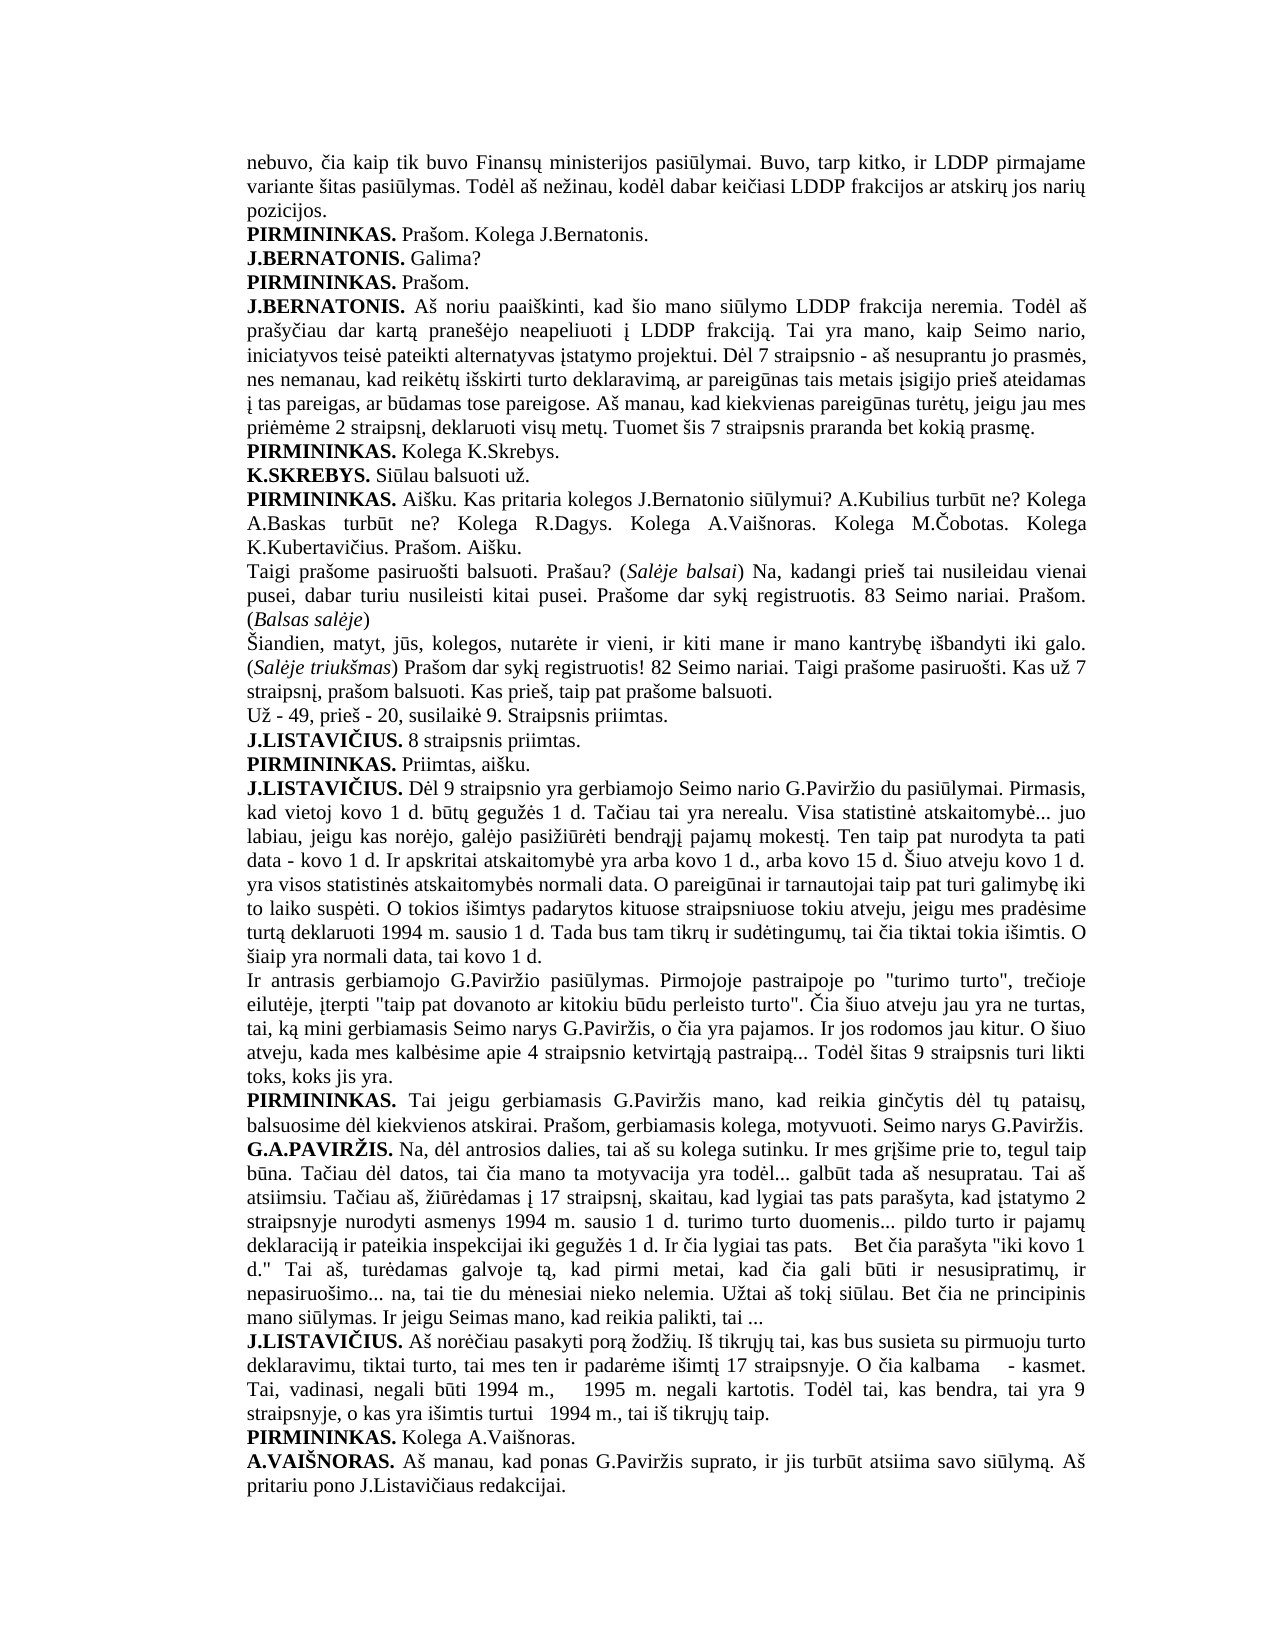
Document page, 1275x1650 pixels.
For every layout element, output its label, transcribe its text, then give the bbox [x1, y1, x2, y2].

text PIRMININKAS. Aišku. Kas pritaria kolegos J.Bernatonio siūlymui? A.Kubilius turbūt ne? Kolega A.Baskas turbūt ne? Kolega R.Dagys. Kolega A.Vaišnoras. Kolega M.Čobotas. Kolega K.Kubertavičius. Prašom. Aišku. [247, 487, 1087, 559]
text K.SKREBYS. Siūlau balsuoti už. [247, 463, 1087, 487]
text Už - 49, prieš - 20, susilaikė 9. Straipsnis priimtas. [247, 703, 1087, 727]
text J.LISTAVIČIUS. Dėl 9 straipsnio yra gerbiamojo Seimo nario G.Paviržio du pasiūlymai. Pirmasis, kad vietoj kovo 1 d. būtų gegužės 1 d. Tačiau tai yra nerealu. Visa statistinė atskaitomybė... juo labiau, jeigu kas norėjo, galėjo pasižiūrėti bendrąjį pajamų mokestį. Ten taip pat nurodyta ta pati data - kovo 1 d. Ir apskritai atskaitomybė yra arba kovo 1 d., arba kovo 15 d. Šiuo atveju kovo 1 d. yra visos statistinės atskaitomybės normali data. O pareigūnai ir tarnautojai taip pat turi galimybę iki to laiko suspėti. O tokios išimtys padarytos kituose straipsniuose tokiu atveju, jeigu mes pradėsime turtą deklaruoti 1994 m. sausio 1 d. Tada bus tam tikrų ir sudėtingumų, tai čia tiktai tokia išimtis. O šiaip yra normali data, tai kovo 1 d. [247, 776, 1087, 968]
text J.BERNATONIS. Aš noriu paaiškinti, kad šio mano siūlymo LDDP frakcija neremia. Todėl aš prašyčiau dar kartą pranešėjo neapeliuoti į LDDP frakciją. Tai yra mano, kaip Seimo nario, iniciatyvos teisė pateikti alternatyvas įstatymo projektui. Dėl 7 straipsnio - aš nesuprantu jo prasmės, nes nemanau, kad reikėtų išskirti turto deklaravimą, ar pareigūnas tais metais įsigijo prieš ateidamas į tas pareigas, ar būdamas tose pareigose. Aš manau, kad kiekvienas pareigūnas turėtų, jeigu jau mes priėmėme 2 straipsnį, deklaruoti visų metų. Tuomet šis 7 straipsnis praranda bet kokią prasmę. [247, 294, 1087, 439]
text J.LISTAVIČIUS. Aš norėčiau pasakyti porą žodžių. Iš tikrųjų tai, kas bus susieta su pirmuoju turto deklaravimu, tiktai turto, tai mes ten ir padarėme išimtį 17 straipsnyje. O čia kalbama - kasmet. Tai, vadinasi, negali būti 1994 m., 1995 m. negali kartotis. Todėl tai, kas bendra, tai yra 9 straipsnyje, o kas yra išimtis turtui 1994 m., tai iš tikrųjų taip. [247, 1329, 1087, 1425]
text Ir antrasis gerbiamojo G.Paviržio pasiūlymas. Pirmojoje pastraipoje po "turimo turto", trečioje eilutėje, įterpti "taip pat dovanoto ar kitokiu būdu perleisto turto". Čia šiuo atveju jau yra ne turtas, tai, ką mini gerbiamasis Seimo narys G.Paviržis, o čia yra pajamos. Ir jos rodomos jau kitur. O šiuo atveju, kada mes kalbėsime apie 4 straipsnio ketvirtąją pastraipą... Todėl šitas 9 straipsnis turi likti toks, koks jis yra. [247, 968, 1087, 1088]
text Taigi prašome pasiruošti balsuoti. Prašau? (Salėje balsai) Na, kadangi prieš tai nusileidau vienai pusei, dabar turiu nusileisti kitai pusei. Prašome dar sykį registruotis. 83 Seimo nariai. Prašom. (Balsas salėje) [247, 559, 1087, 631]
text G.A.PAVIRŽIS. Na, dėl antrosios dalies, tai aš su kolega sutinku. Ir mes grįšime prie to, tegul taip būna. Tačiau dėl datos, tai čia mano ta motyvacija yra todėl... galbūt tada aš nesupratau. Tai aš atsiimsiu. Tačiau aš, žiūrėdamas į 17 straipsnį, skaitau, kad lygiai tas pats parašyta, kad įstatymo 2 straipsnyje nurodyti asmenys 1994 m. sausio 1 d. turimo turto duomenis... pildo turto ir pajamų deklaraciją ir pateikia inspekcijai iki gegužės 1 d. Ir čia lygiai tas pats. Bet čia parašyta "iki kovo 1 d." Tai aš, turėdamas galvoje tą, kad pirmi metai, kad čia gali būti ir nesusipratimų, ir nepasiruošimo... na, tai tie du mėnesiai nieko nelemia. Užtai aš tokį siūlau. Bet čia ne principinis mano siūlymas. Ir jeigu Seimas mano, kad reikia palikti, tai ... [247, 1137, 1087, 1329]
text PIRMININKAS. Prašom. [247, 270, 1087, 294]
text PIRMININKAS. Prašom. Kolega J.Bernatonis. [247, 222, 1087, 246]
text J.BERNATONIS. Galima? [247, 246, 1087, 270]
text J.LISTAVIČIUS. 8 straipsnis priimtas. [247, 727, 1087, 752]
text A.VAIŠNORAS. Aš manau, kad ponas G.Paviržis suprato, ir jis turbūt atsiima savo siūlymą. Aš pritariu pono J.Listavičiaus redakcijai. [247, 1449, 1087, 1497]
text PIRMININKAS. Priimtas, aišku. [247, 752, 1087, 776]
text PIRMININKAS. Tai jeigu gerbiamasis G.Paviržis mano, kad reikia ginčytis dėl tų pataisų, balsuosime dėl kiekvienos atskirai. Prašom, gerbiamasis kolega, motyvuoti. Seimo narys G.Paviržis. [247, 1088, 1087, 1137]
text Šiandien, matyt, jūs, kolegos, nutarėte ir vieni, ir kiti mane ir mano kantrybę išbandyti iki galo. (Salėje triukšmas) Prašom dar sykį registruotis! 82 Seimo nariai. Taigi prašome pasiruošti. Kas už 7 straipsnį, prašom balsuoti. Kas prieš, taip pat prašome balsuoti. [247, 631, 1087, 703]
text PIRMININKAS. Kolega A.Vaišnoras. [247, 1425, 1087, 1449]
text PIRMININKAS. Kolega K.Skrebys. [247, 439, 1087, 463]
text nebuvo, čia kaip tik buvo Finansų ministerijos pasiūlymai. Buvo, tarp kitko, ir LDDP pirmajame variante šitas pasiūlymas. Todėl aš nežinau, kodėl dabar keičiasi LDDP frakcijos ar atskirų jos narių pozicijos. [247, 150, 1087, 222]
